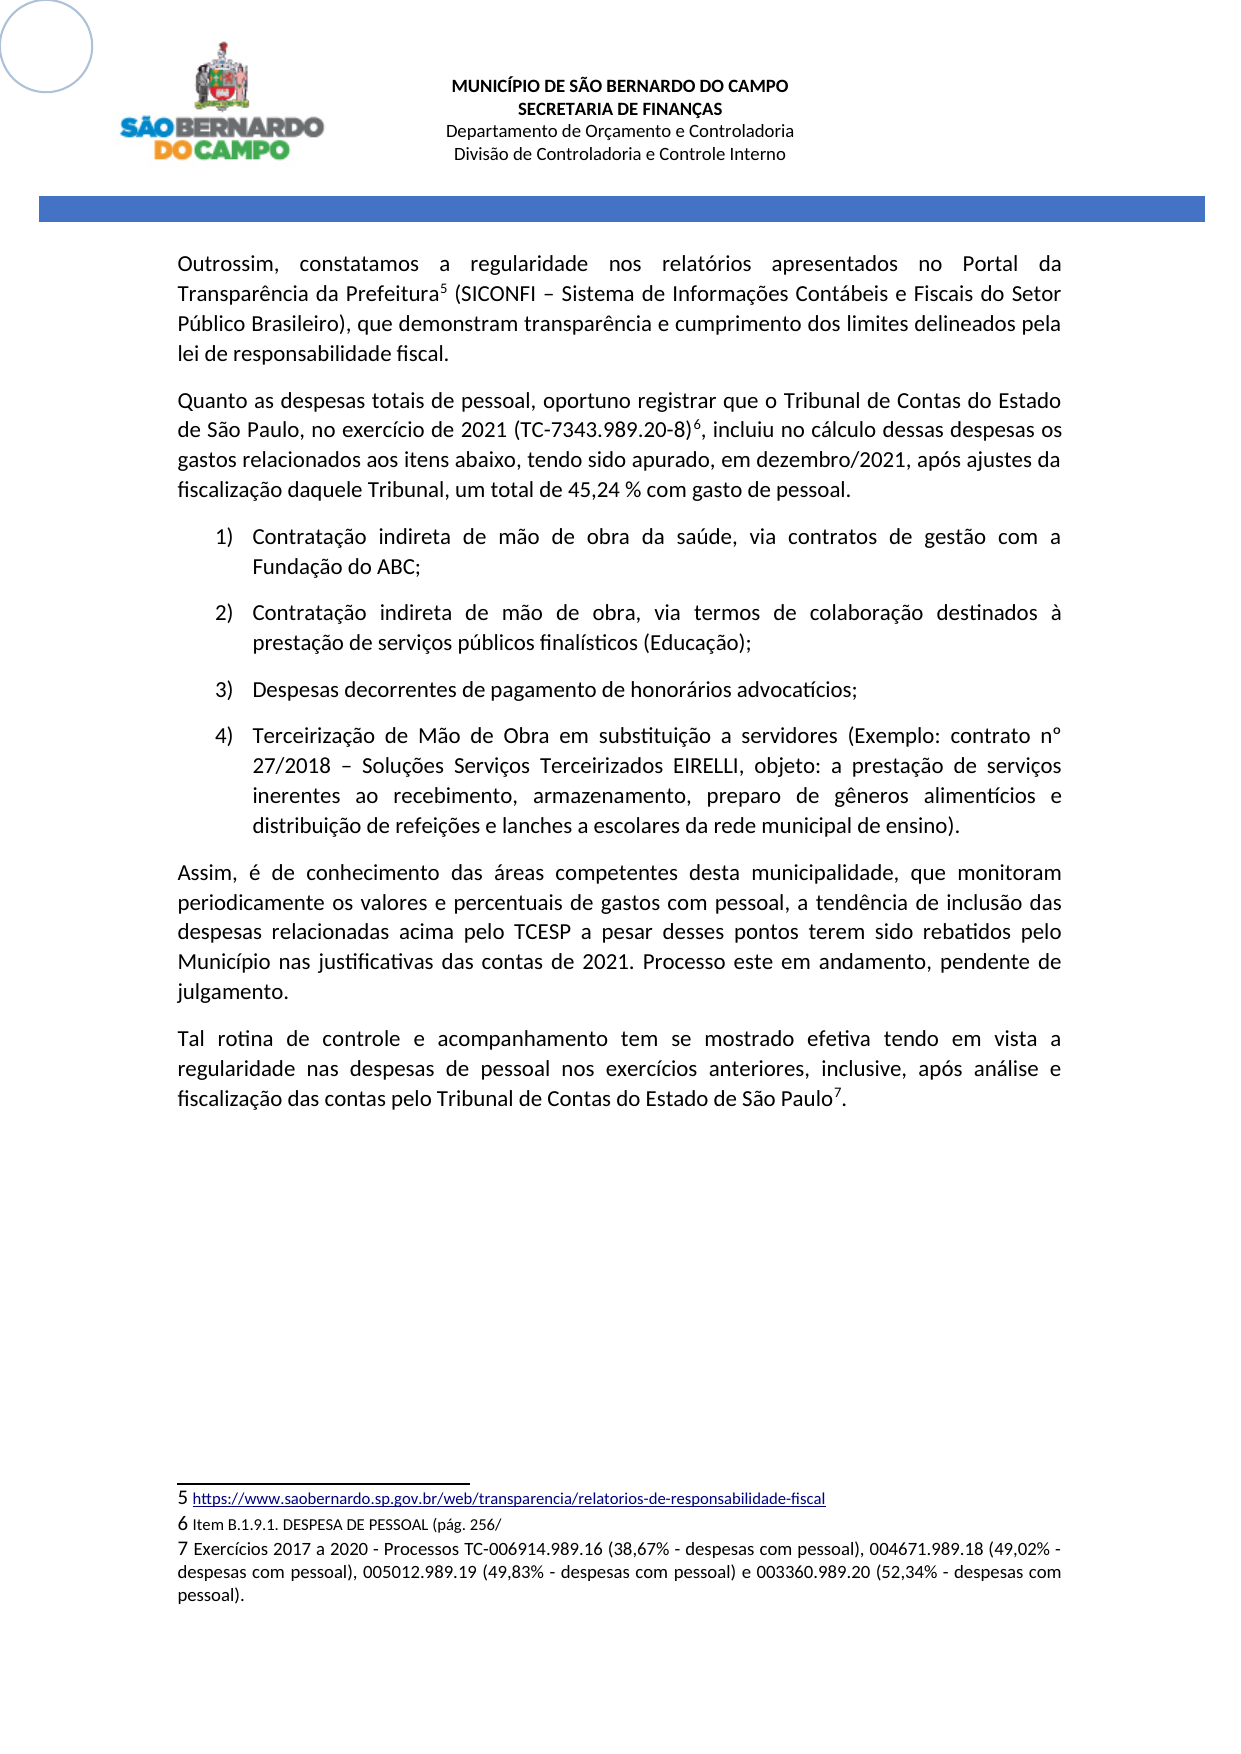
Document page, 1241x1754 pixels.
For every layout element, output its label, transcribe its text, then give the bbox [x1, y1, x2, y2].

text Exercícios 2017 a 2020 - Processos TC-006914.989.16 (38,67% - despesas com pessoal), 004671.989.18 (49,02% - despesas com pessoal), 005012.989.19 (49,83% - despesas com pessoal) e 003360.989.20 (52,34% - despesas com pessoal). [177, 1556, 1063, 1606]
text Outrossim, constatamos a regularidade nos relatórios apresentados no Portal da Transparência da Prefeitura (SICONFI – Sistema de Informações Contábeis e Fiscais do Setor Público Brasileiro), que demonstram transparência e cumprimento dos limites delineados pela lei de responsabilidade fiscal. [177, 249, 1063, 300]
